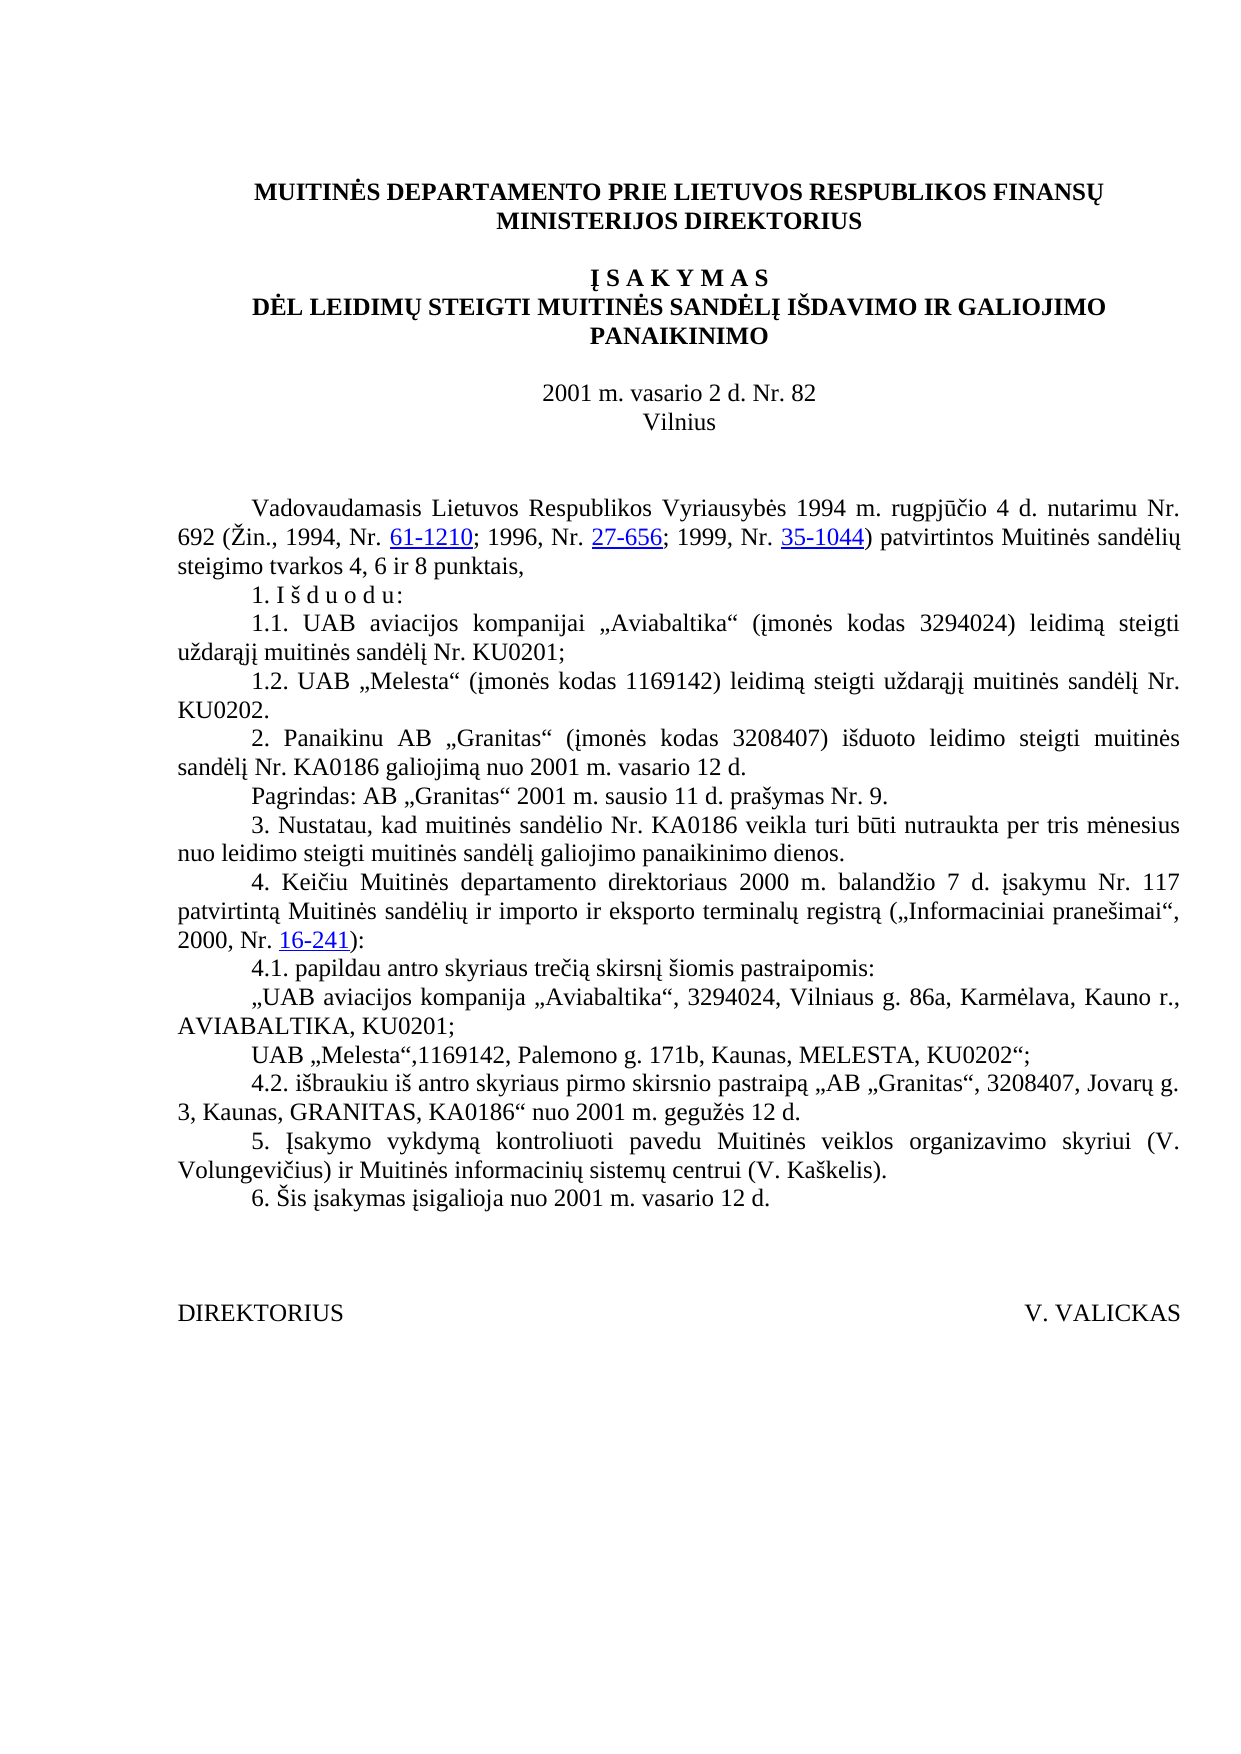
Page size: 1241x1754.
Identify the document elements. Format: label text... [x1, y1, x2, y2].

text 2001 m. vasario 2 d. Nr. 82 [177, 378, 1181, 407]
text 4. Keičiu Muitinės departamento direktoriaus 2000 m. balandžio 7 d. įsakymu Nr. 117 patvirtintą Muitinės sandėlių ir importo ir eksporto terminalų registrą („Informaciniai pranešimai“, 2000, Nr. 16-241): [177, 867, 1181, 953]
text DIREKTORIUS V. VALICKAS [177, 1298, 1181, 1327]
text Vilnius [177, 407, 1181, 436]
text 6. Šis įsakymas įsigalioja nuo 2001 m. vasario 12 d. [177, 1183, 1181, 1212]
text Vadovaudamasis Lietuvos Respublikos Vyriausybės 1994 m. rugpjūčio 4 d. nutarimu Nr. 692 (Žin., 1994, Nr. 61-1210; 1996, Nr. 27-656; 1999, Nr. 35-1044) patvirtintos Muitinės sandėlių steigimo tvarkos 4, 6 ir 8 punktais, [177, 493, 1181, 580]
text 4.2. išbraukiu iš antro skyriaus pirmo skirsnio pastraipą „AB „Granitas“, 3208407, Jovarų g. 3, Kaunas, GRANITAS, KA0186“ nuo 2001 m. gegužės 12 d. [177, 1068, 1181, 1126]
text MUITINĖS DEPARTAMENTO PRIE LIETUVOS RESPUBLIKOS FINANSŲ MINISTERIJOS DIREKTORIUS [177, 177, 1181, 235]
text 1.1. UAB aviacijos kompanijai „Aviabaltika“ (įmonės kodas 3294024) leidimą steigti uždarąjį muitinės sandėlį Nr. KU0201; [177, 608, 1181, 666]
text DĖL LEIDIMŲ STEIGTI MUITINĖS SANDĖLĮ IŠDAVIMO IR GALIOJIMO PANAIKINIMO [177, 292, 1181, 350]
text Pagrindas: AB „Granitas“ 2001 m. sausio 11 d. prašymas Nr. 9. [177, 781, 1181, 810]
text 3. Nustatau, kad muitinės sandėlio Nr. KA0186 veikla turi būti nutraukta per tris mėnesius nuo leidimo steigti muitinės sandėlį galiojimo panaikinimo dienos. [177, 810, 1181, 867]
text 2. Panaikinu AB „Granitas“ (įmonės kodas 3208407) išduoto leidimo steigti muitinės sandėlį Nr. KA0186 galiojimą nuo 2001 m. vasario 12 d. [177, 723, 1181, 781]
text Į S A K Y M A S [177, 263, 1181, 292]
text 5. Įsakymo vykdymą kontroliuoti pavedu Muitinės veiklos organizavimo skyriui (V. Volungevičius) ir Muitinės informacinių sistemų centrui (V. Kaškelis). [177, 1126, 1181, 1183]
text 1. Išduodu: [177, 580, 1181, 608]
text 1.2. UAB „Melesta“ (įmonės kodas 1169142) leidimą steigti uždarąjį muitinės sandėlį Nr. KU0202. [177, 666, 1181, 723]
text UAB „Melesta“,1169142, Palemono g. 171b, Kaunas, MELESTA, KU0202“; [177, 1040, 1181, 1068]
text 4.1. papildau antro skyriaus trečią skirsnį šiomis pastraipomis: [177, 953, 1181, 982]
text „UAB aviacijos kompanija „Aviabaltika“, 3294024, Vilniaus g. 86a, Karmėlava, Kauno r., AVIABALTIKA, KU0201; [177, 982, 1181, 1040]
